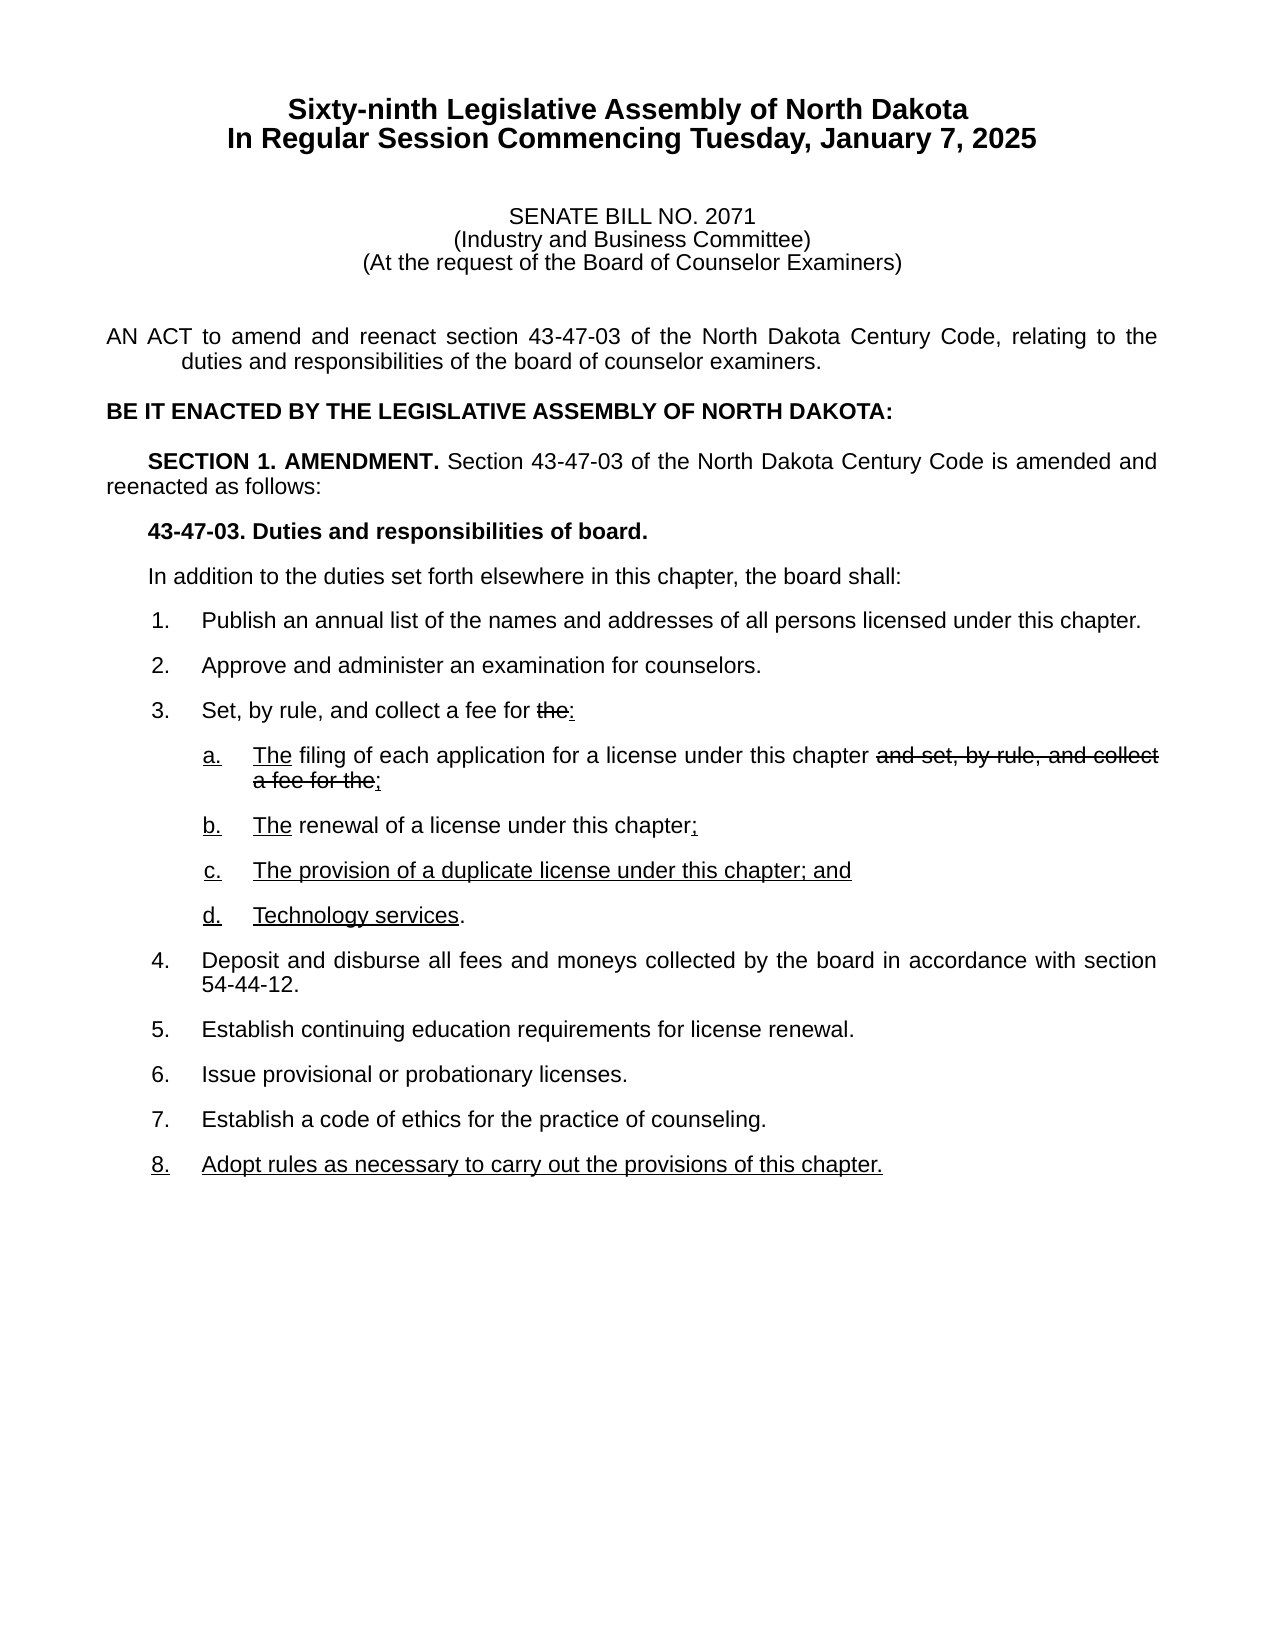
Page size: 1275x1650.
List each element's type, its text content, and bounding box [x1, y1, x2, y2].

text 8. Adopt rules as necessary to carry out the provisions of this chapter. [106, 1153, 1158, 1177]
text 4. Deposit and disburse all fees and moneys collected by the board in accordance with section 54‑44‑12. [106, 948, 1158, 998]
text 3. Set, by rule, and collect a fee for the: [106, 699, 1158, 724]
title Sixty-ninth Legislative Assembly of North Dakota [106, 96, 1158, 125]
text 7. Establish a code of ethics for the practice of counseling. [106, 1108, 1158, 1132]
title In Regular Session Commencing Tuesday, January 7, 2025 [106, 125, 1158, 154]
text In addition to the duties set forth elsewhere in this chapter, the board shall: [106, 564, 1158, 589]
text 5. Establish continuing education requirements for license renewal. [106, 1018, 1158, 1043]
text 1. Publish an annual list of the names and addresses of all persons licensed under this chapter. [106, 609, 1158, 634]
text a. The filing of each application for a license under this chapter and set, by rule, and collect a fee for the; [106, 744, 1158, 793]
text 6. Issue provisional or probationary licenses. [106, 1063, 1158, 1088]
text SECTION 1. AMENDMENT. Section 43‑47‑03 of the North Dakota Century Code is amended and reenacted as follows: [106, 450, 1158, 499]
text d. Technology services. [106, 903, 1158, 928]
text (Industry and Business Committee) [106, 229, 1158, 252]
text BE IT ENACTED BY THE LEGISLATIVE ASSEMBLY OF NORTH DAKOTA: [106, 400, 1158, 425]
title AN ACT to amend and reenact section 43‑47‑03 of the North Dakota Century Code, relating to the duties and responsibilities of the board of counselor examiners. [106, 325, 1158, 374]
text c. The provision of a duplicate license under this chapter; and [106, 858, 1158, 883]
text 2. Approve and administer an examination for counselors. [106, 654, 1158, 679]
text b. The renewal of a license under this chapter; [106, 813, 1158, 838]
subtitle 43‑47‑03. Duties and responsibilities of board. [106, 519, 1158, 544]
text Senate BILL NO. 2071 [106, 204, 1158, 229]
text (At the request of the Board of Counselor Examiners) [106, 252, 1158, 275]
